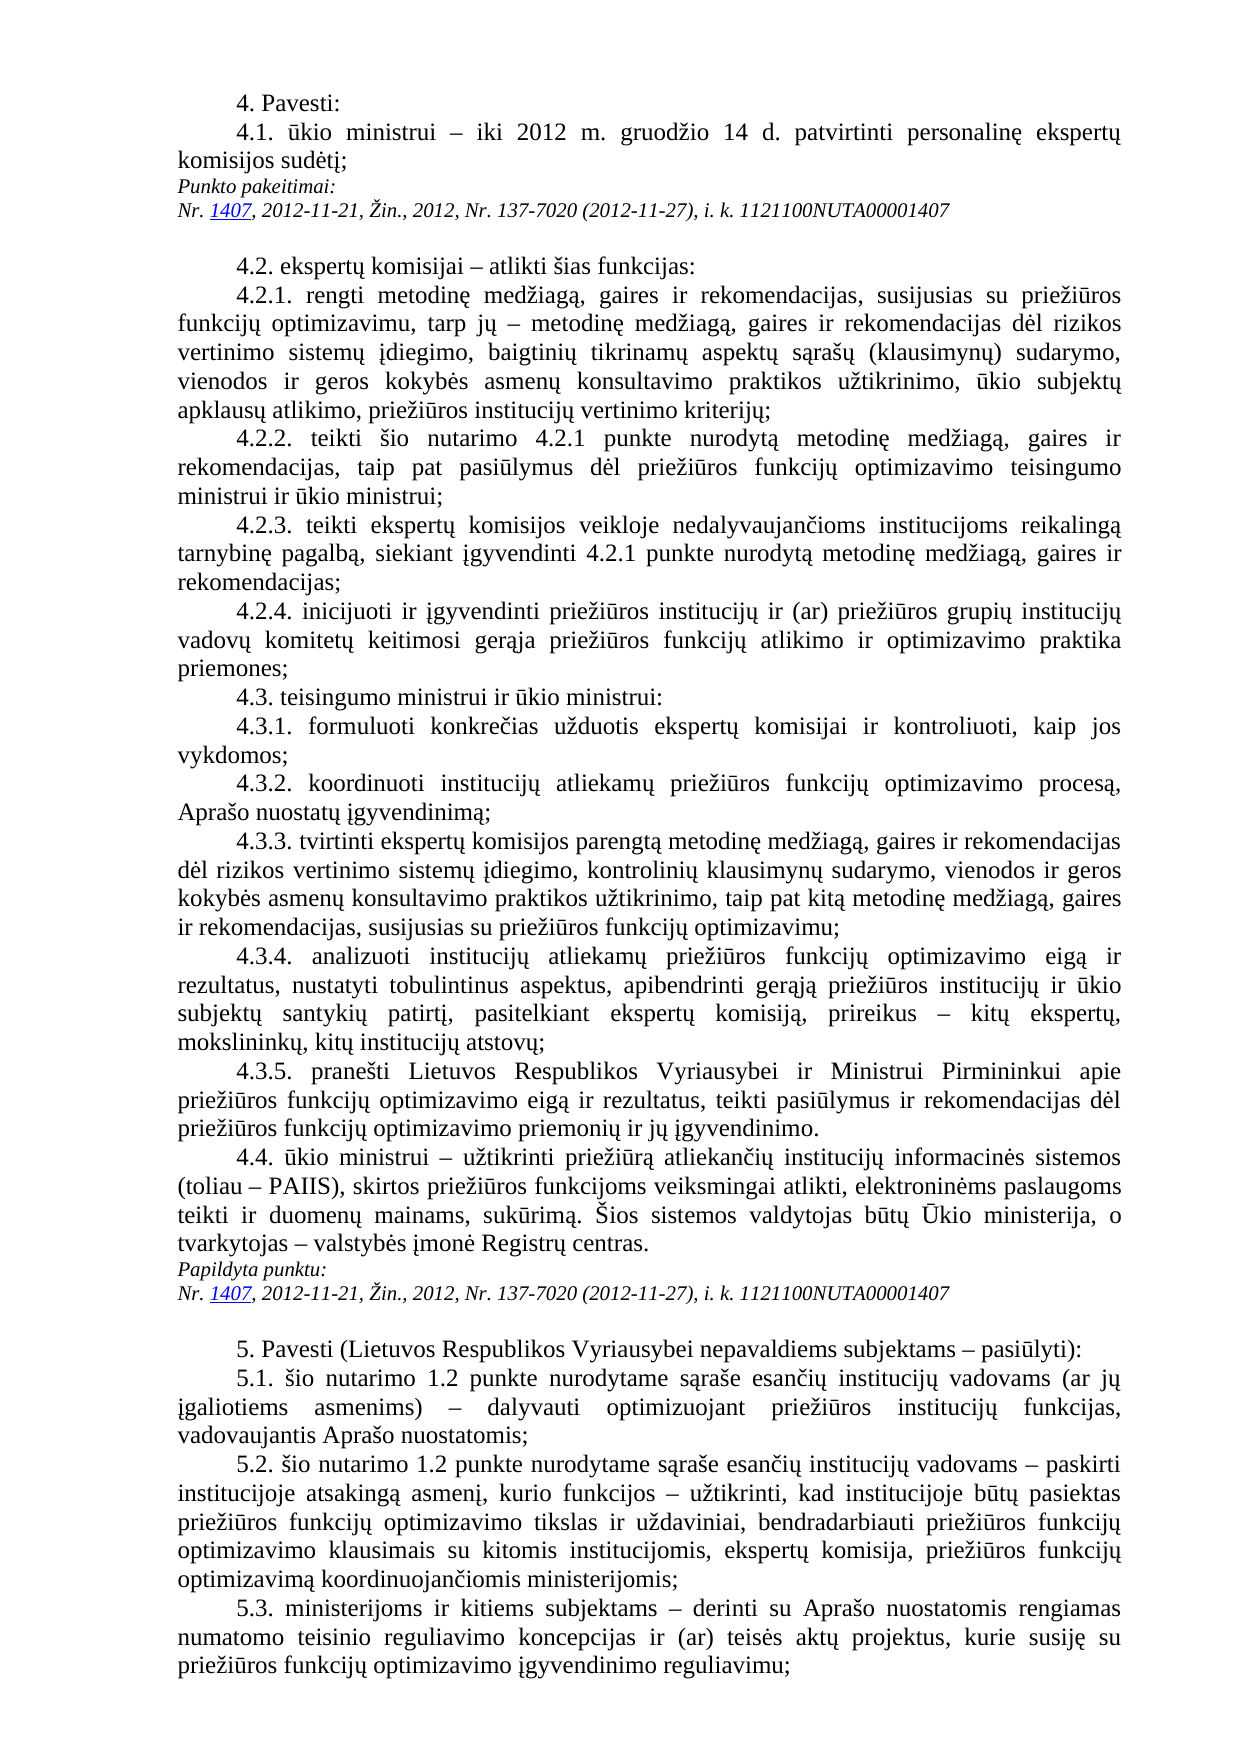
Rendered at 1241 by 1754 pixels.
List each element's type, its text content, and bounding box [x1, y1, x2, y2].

text 4.4. ūkio ministrui – užtikrinti priežiūrą atliekančių institucijų informacinės sistemos (toliau – PAIIS), skirtos priežiūros funkcijoms veiksmingai atlikti, elektroninėms paslaugoms teikti ir duomenų mainams, sukūrimą. Šios sistemos valdytojas būtų Ūkio ministerija, o tvarkytojas – valstybės įmonė Registrų centras. [177, 1142, 1122, 1257]
text 5.2. šio nutarimo 1.2 punkte nurodytame sąraše esančių institucijų vadovams – paskirti institucijoje atsakingą asmenį, kurio funkcijos – užtikrinti, kad institucijoje būtų pasiektas priežiūros funkcijų optimizavimo tikslas ir uždaviniai, bendradarbiauti priežiūros funkcijų optimizavimo klausimais su kitomis institucijomis, ekspertų komisija, priežiūros funkcijų optimizavimą koordinuojančiomis ministerijomis; [177, 1449, 1122, 1593]
text 4.3.4. analizuoti institucijų atliekamų priežiūros funkcijų optimizavimo eigą ir rezultatus, nustatyti tobulintinus aspektus, apibendrinti gerąją priežiūros institucijų ir ūkio subjektų santykių patirtį, pasitelkiant ekspertų komisiją, prireikus – kitų ekspertų, mokslininkų, kitų institucijų atstovų; [177, 941, 1122, 1056]
text 4. Pavesti: [177, 88, 1122, 117]
text 4.3.5. pranešti Lietuvos Respublikos Vyriausybei ir Ministrui Pirmininkui apie priežiūros funkcijų optimizavimo eigą ir rezultatus, teikti pasiūlymus ir rekomendacijas dėl priežiūros funkcijų optimizavimo priemonių ir jų įgyvendinimo. [177, 1056, 1122, 1142]
text Nr. 1407, 2012-11-21, Žin., 2012, Nr. 137-7020 (2012-11-27), i. k. 1121100NUTA00001407 [177, 198, 1122, 222]
text Punkto pakeitimai: [177, 174, 1122, 198]
text 4.3. teisingumo ministrui ir ūkio ministrui: [177, 682, 1122, 711]
text 4.2.1. rengti metodinę medžiagą, gaires ir rekomendacijas, susijusias su priežiūros funkcijų optimizavimu, tarp jų – metodinę medžiagą, gaires ir rekomendacijas dėl rizikos vertinimo sistemų įdiegimo, baigtinių tikrinamų aspektų sąrašų (klausimynų) sudarymo, vienodos ir geros kokybės asmenų konsultavimo praktikos užtikrinimo, ūkio subjektų apklausų atlikimo, priežiūros institucijų vertinimo kriterijų; [177, 280, 1122, 423]
text 4.2.3. teikti ekspertų komisijos veikloje nedalyvaujančioms institucijoms reikalingą tarnybinę pagalbą, siekiant įgyvendinti 4.2.1 punkte nurodytą metodinę medžiagą, gaires ir rekomendacijas; [177, 510, 1122, 596]
text 4.2. ekspertų komisijai – atlikti šias funkcijas: [177, 251, 1122, 280]
text 4.3.2. koordinuoti institucijų atliekamų priežiūros funkcijų optimizavimo procesą, Aprašo nuostatų įgyvendinimą; [177, 768, 1122, 826]
text 5.3. ministerijoms ir kitiems subjektams – derinti su Aprašo nuostatomis rengiamas numatomo teisinio reguliavimo koncepcijas ir (ar) teisės aktų projektus, kurie susiję su priežiūros funkcijų optimizavimo įgyvendinimo reguliavimu; [177, 1593, 1122, 1679]
text 5.1. šio nutarimo 1.2 punkte nurodytame sąraše esančių institucijų vadovams (ar jų įgaliotiems asmenims) – dalyvauti optimizuojant priežiūros institucijų funkcijas, vadovaujantis Aprašo nuostatomis; [177, 1363, 1122, 1449]
text 4.1. ūkio ministrui – iki 2012 m. gruodžio 14 d. patvirtinti personalinę ekspertų komisijos sudėtį; [177, 117, 1122, 174]
text Nr. 1407, 2012-11-21, Žin., 2012, Nr. 137-7020 (2012-11-27), i. k. 1121100NUTA00001407 [177, 1281, 1122, 1305]
text 5. Pavesti (Lietuvos Respublikos Vyriausybei nepavaldiems subjektams – pasiūlyti): [177, 1334, 1122, 1363]
text 4.3.3. tvirtinti ekspertų komisijos parengtą metodinę medžiagą, gaires ir rekomendacijas dėl rizikos vertinimo sistemų įdiegimo, kontrolinių klausimynų sudarymo, vienodos ir geros kokybės asmenų konsultavimo praktikos užtikrinimo, taip pat kitą metodinę medžiagą, gaires ir rekomendacijas, susijusias su priežiūros funkcijų optimizavimu; [177, 826, 1122, 941]
text 4.2.2. teikti šio nutarimo 4.2.1 punkte nurodytą metodinę medžiagą, gaires ir rekomendacijas, taip pat pasiūlymus dėl priežiūros funkcijų optimizavimo teisingumo ministrui ir ūkio ministrui; [177, 423, 1122, 510]
text 4.3.1. formuluoti konkrečias užduotis ekspertų komisijai ir kontroliuoti, kaip jos vykdomos; [177, 711, 1122, 768]
text Papildyta punktu: [177, 1257, 1122, 1281]
text 4.2.4. inicijuoti ir įgyvendinti priežiūros institucijų ir (ar) priežiūros grupių institucijų vadovų komitetų keitimosi gerąja priežiūros funkcijų atlikimo ir optimizavimo praktika priemones; [177, 596, 1122, 682]
